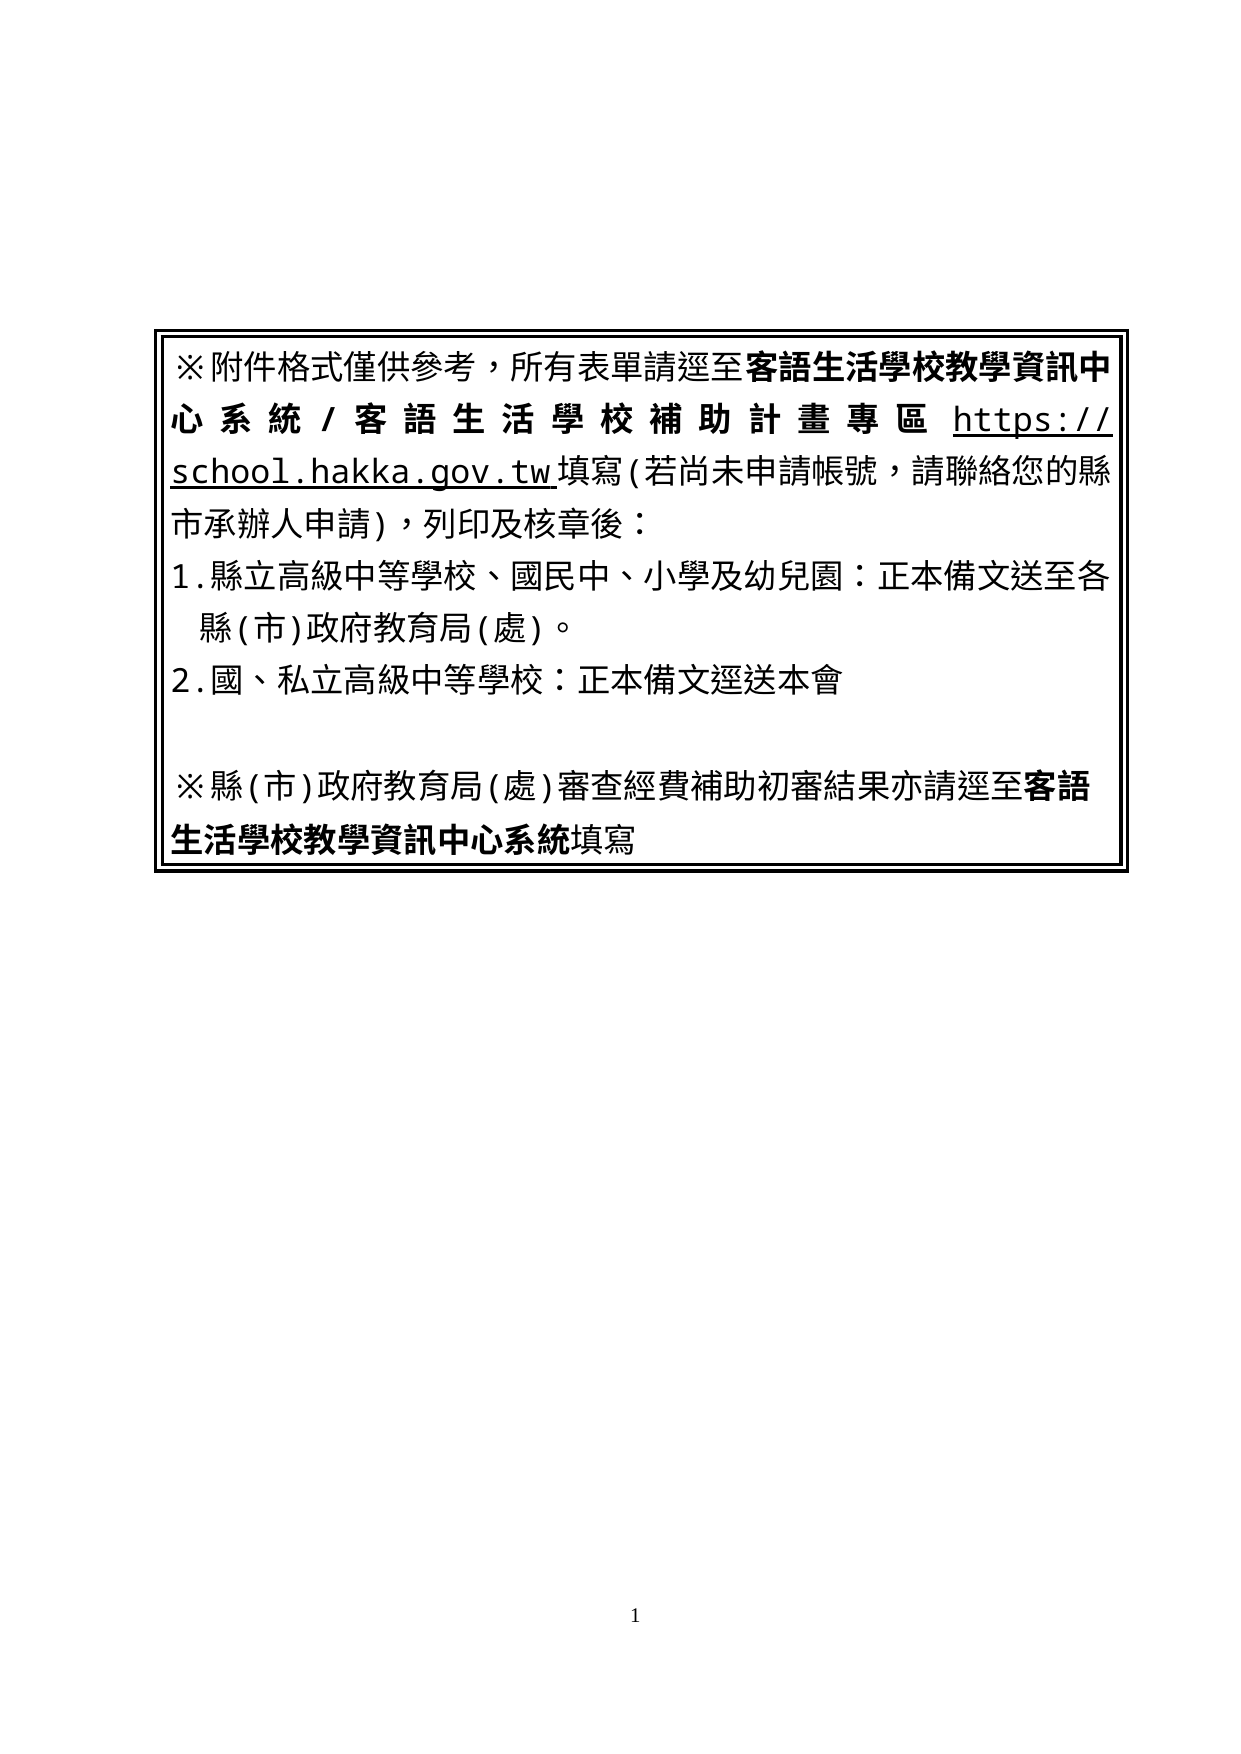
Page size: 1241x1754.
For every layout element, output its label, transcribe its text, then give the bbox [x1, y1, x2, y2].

table_header ※附件格式僅供參考，所有表單請逕至客語生活學校教學資訊中心系統/客語生活學校補助計畫專區https://school.hakka.gov.tw填寫(若尚未申請帳號，請聯絡您的縣市承辦人申請)，列印及核章後： 1.縣立高級中等學校、國民中、小學及幼兒園：正本備文送至各縣(市)政府教育局(處)。 2.國、私立高級中等學校：正本備文逕送本會 ※縣(市)政府教育局(處)審查經費補助初審結果亦請逕至客語生活學校教學資訊中心系統填寫 [159, 332, 1124, 863]
